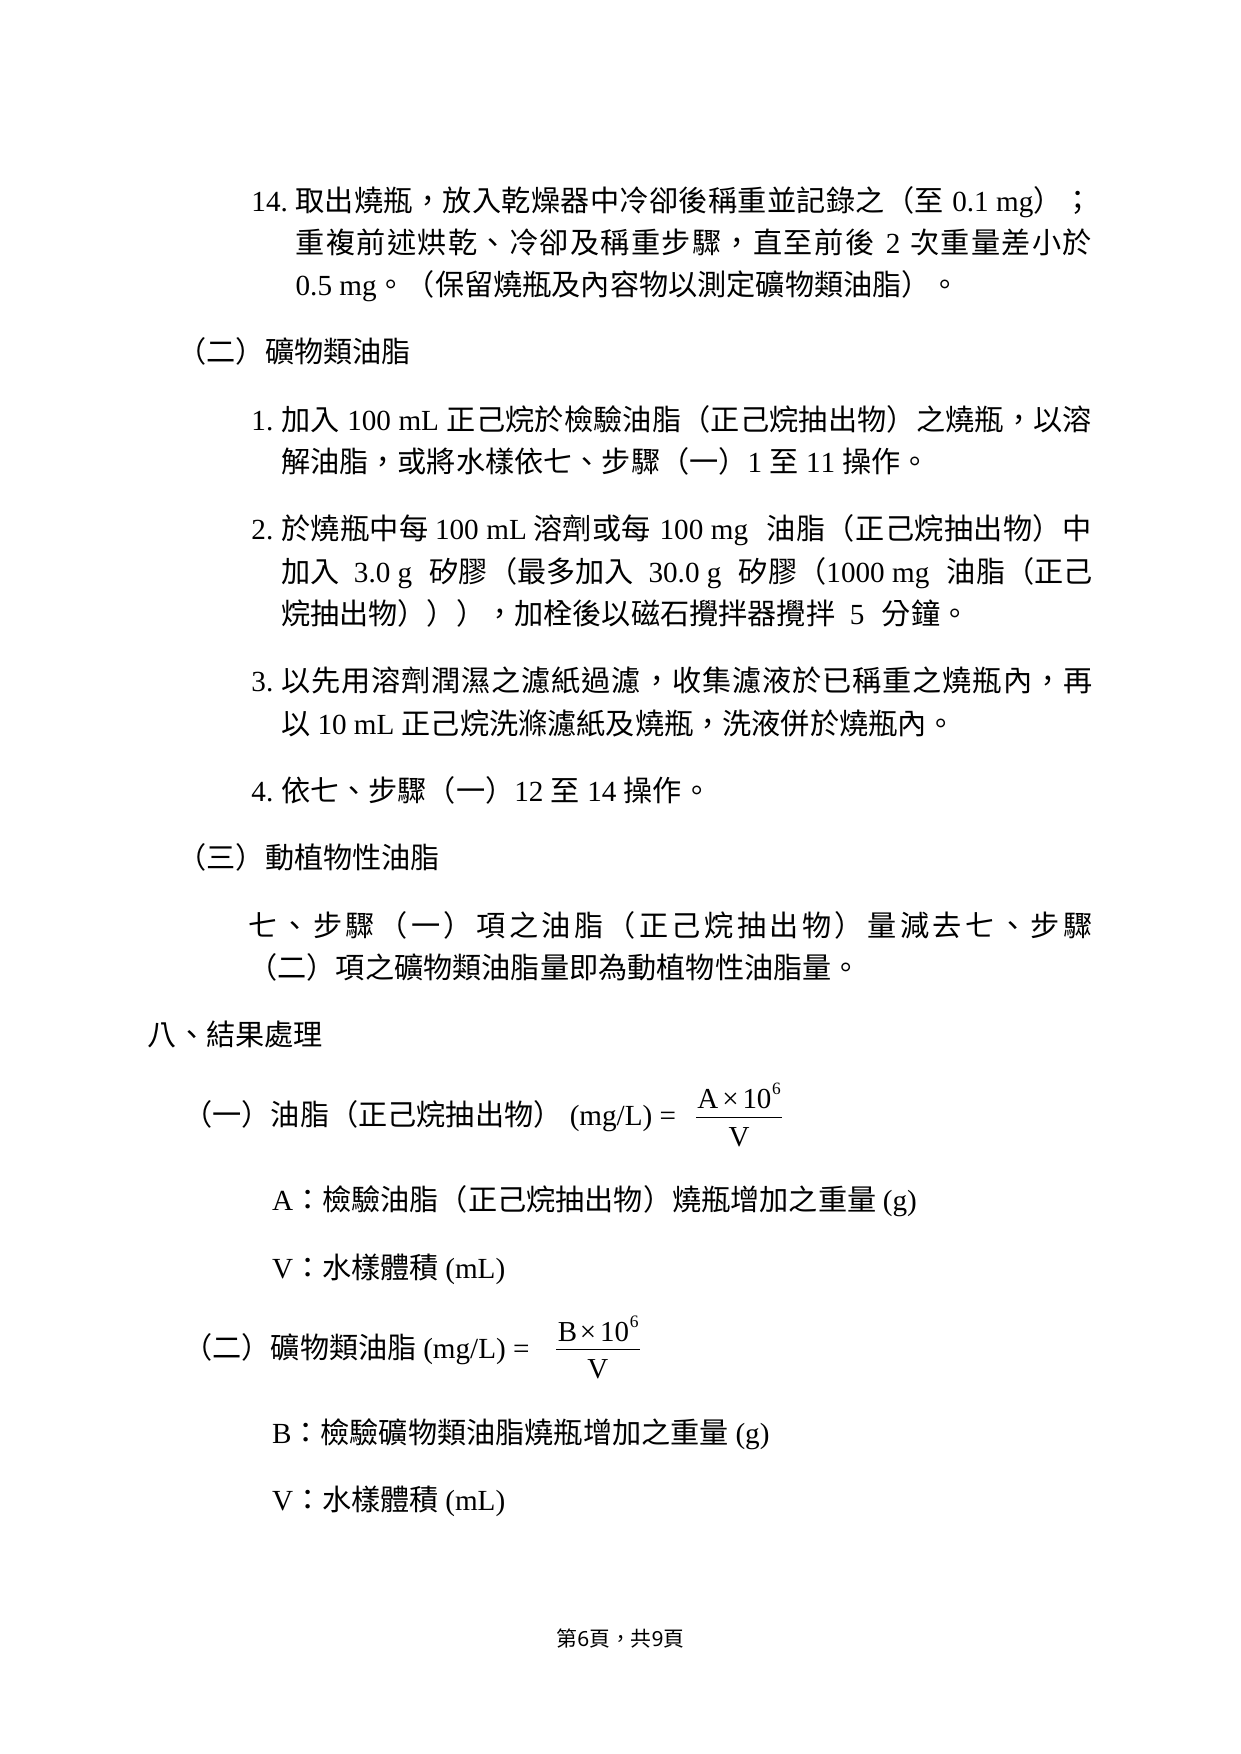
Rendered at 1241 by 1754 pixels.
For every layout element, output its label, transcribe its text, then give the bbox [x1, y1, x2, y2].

list 油脂（正己烷抽出物） (mg/L) = [183, 1079, 1092, 1152]
list V：水樣體積 (mL) [0, 1244, 1092, 1286]
list 動植物性油脂 [177, 835, 1092, 877]
list 取出燒瓶，放入乾燥器中冷卻後稱重並記錄之（至 0.1 mg）；重複前述烘乾、冷卻及稱重步驟，直至前後 2 次重量差小於 0.5 mg。（保留燒瓶及內容物以測定礦物類油脂）。 [251, 177, 1092, 304]
text 八、結果處理 [148, 1012, 1092, 1054]
list 礦物類油脂 [177, 329, 1092, 371]
list 於燒瓶中每100 mL溶劑或每 100 mg 油脂（正己烷抽出物）中加入 3.0 g 矽膠（最多加入 30.0 g 矽膠（1000 mg 油脂（正己烷抽出物））），加栓後以磁石攪拌器攪拌 5 分鐘。 [251, 506, 1092, 633]
list 礦物類油脂 (mg/L) = [183, 1311, 1092, 1384]
list 依七、步驟（一）12 至 14 操作。 [251, 768, 1092, 810]
list 以先用溶劑潤濕之濾紙過濾，收集濾液於已稱重之燒瓶內，再以 10 mL 正己烷洗滌濾紙及燒瓶，洗液併於燒瓶內。 [251, 658, 1092, 743]
list B：檢驗礦物類油脂燒瓶增加之重量 (g) [0, 1409, 1092, 1452]
list 七、步驟（一）項之油脂（正己烷抽出物）量減去七、步驟（二）項之礦物類油脂量即為動植物性油脂量。 [248, 902, 1092, 987]
list A：檢驗油脂（正己烷抽出物）燒瓶增加之重量 (g) [0, 1177, 1092, 1219]
list V：水樣體積 (mL) [0, 1477, 1092, 1519]
list 加入 100 mL 正己烷於檢驗油脂（正己烷抽出物）之燒瓶，以溶解油脂，或將水樣依七、步驟（一）1 至 11 操作。 [251, 396, 1092, 481]
